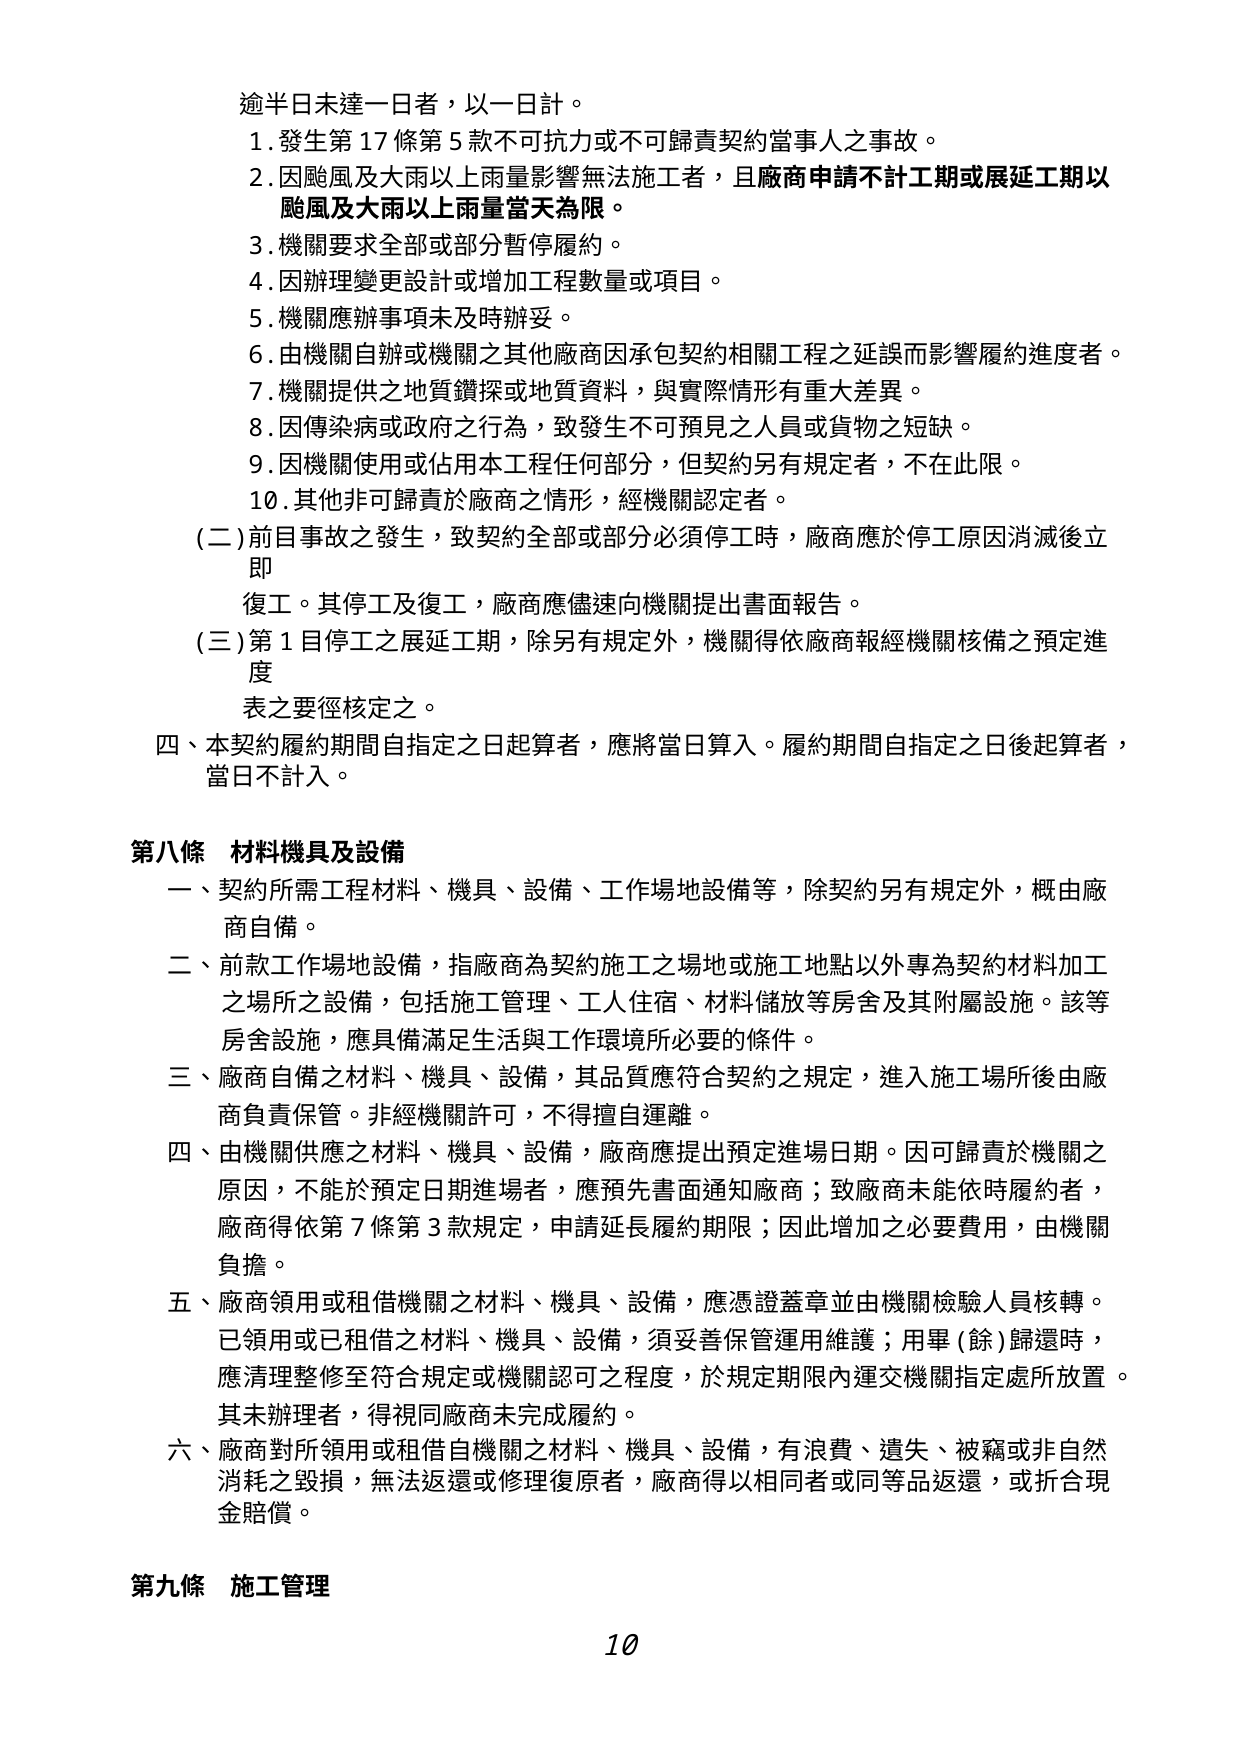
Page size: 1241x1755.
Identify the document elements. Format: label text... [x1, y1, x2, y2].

text 四、由機關供應之材料、機具、設備，廠商應提出預定進場日期。因可歸責於機關之原因，不能於預定日期進場者，應預先書面通知廠商；致廠商未能依時履約者，廠商得依第7條第3款規定，申請延長履約期限；因此增加之必要費用，由機關負擔。 [167, 1132, 1110, 1282]
text 五、廠商領用或租借機關之材料、機具、設備，應憑證蓋章並由機關檢驗人員核轉。已領用或已租借之材料、機具、設備，須妥善保管運用維護；用畢(餘)歸還時，應清理整修至符合規定或機關認可之程度，於規定期限內運交機關指定處所放置。其未辦理者，得視同廠商未完成履約。 [167, 1282, 1110, 1432]
text 二、前款工作場地設備，指廠商為契約施工之場地或施工地點以外專為契約材料加工之場所之設備，包括施工管理、工人住宿、材料儲放等房舍及其附屬設施。該等房舍設施，應具備滿足生活與工作環境所必要的條件。 [167, 944, 1110, 1057]
text 5.機關應辦事項未及時辦妥。 [248, 302, 1110, 333]
text 復工。其停工及復工，廠商應儘速向機關提出書面報告。 [242, 589, 1110, 620]
text 1.發生第17條第5款不可抗力或不可歸責契約當事人之事故。 [248, 125, 1110, 156]
text 第八條 材料機具及設備 [130, 832, 1110, 869]
text 一、契約所需工程材料、機具、設備、工作場地設備等，除契約另有規定外，概由廠商自備。 [167, 869, 1110, 944]
text 六、廠商對所領用或租借自機關之材料、機具、設備，有浪費、遺失、被竊或非自然消耗之毀損，無法返還或修理復原者，廠商得以相同者或同等品返還，或折合現金賠償。 [167, 1434, 1110, 1528]
text 7.機關提供之地質鑽探或地質資料，與實際情形有重大差異。 [248, 375, 1110, 406]
text 9.因機關使用或佔用本工程任何部分，但契約另有規定者，不在此限。 [248, 448, 1110, 479]
text 3.機關要求全部或部分暫停履約。 [248, 229, 1110, 261]
text 2.因颱風及大雨以上雨量影響無法施工者，且廠商申請不計工期或展延工期以颱風及大雨以上雨量當天為限。 [248, 162, 1110, 224]
text (二)前目事故之發生，致契約全部或部分必須停工時，廠商應於停工原因消滅後立即 [192, 521, 1110, 583]
text 6.由機關自辦或機關之其他廠商因承包契約相關工程之延誤而影響履約進度者。 [248, 339, 1110, 370]
text 8.因傳染病或政府之行為，致發生不可預見之人員或貨物之短缺。 [248, 412, 1110, 443]
text 4.因辦理變更設計或增加工程數量或項目。 [248, 266, 1110, 297]
text 第九條 施工管理 [130, 1570, 1110, 1601]
text 表之要徑核定之。 [242, 693, 1110, 724]
text (一)本契約履約期間，有下列情形之一（且確非可歸責於廠商），致影響進度網圖要徑作業之進行，而需展延工期者，廠商應於事故發生或消滅後7日內通知機關，並於12日內檢具事證，以書面向機關申請展延工期。機關得審酌其情形後，以書面同意延長履約期限，不計算逾期違約金。其事由未達半日者，以半日計；逾半日未達一日者，以一日計。 [189, 89, 1110, 120]
text (三)第1目停工之展延工期，除另有規定外，機關得依廠商報經機關核備之預定進度 [192, 625, 1110, 688]
text 四、本契約履約期間自指定之日起算者，應將當日算入。履約期間自指定之日後起算者，當日不計入。 [155, 729, 1110, 792]
text 三、廠商自備之材料、機具、設備，其品質應符合契約之規定，進入施工場所後由廠商負責保管。非經機關許可，不得擅自運離。 [167, 1057, 1110, 1132]
text 10.其他非可歸責於廠商之情形，經機關認定者。 [248, 484, 1110, 516]
